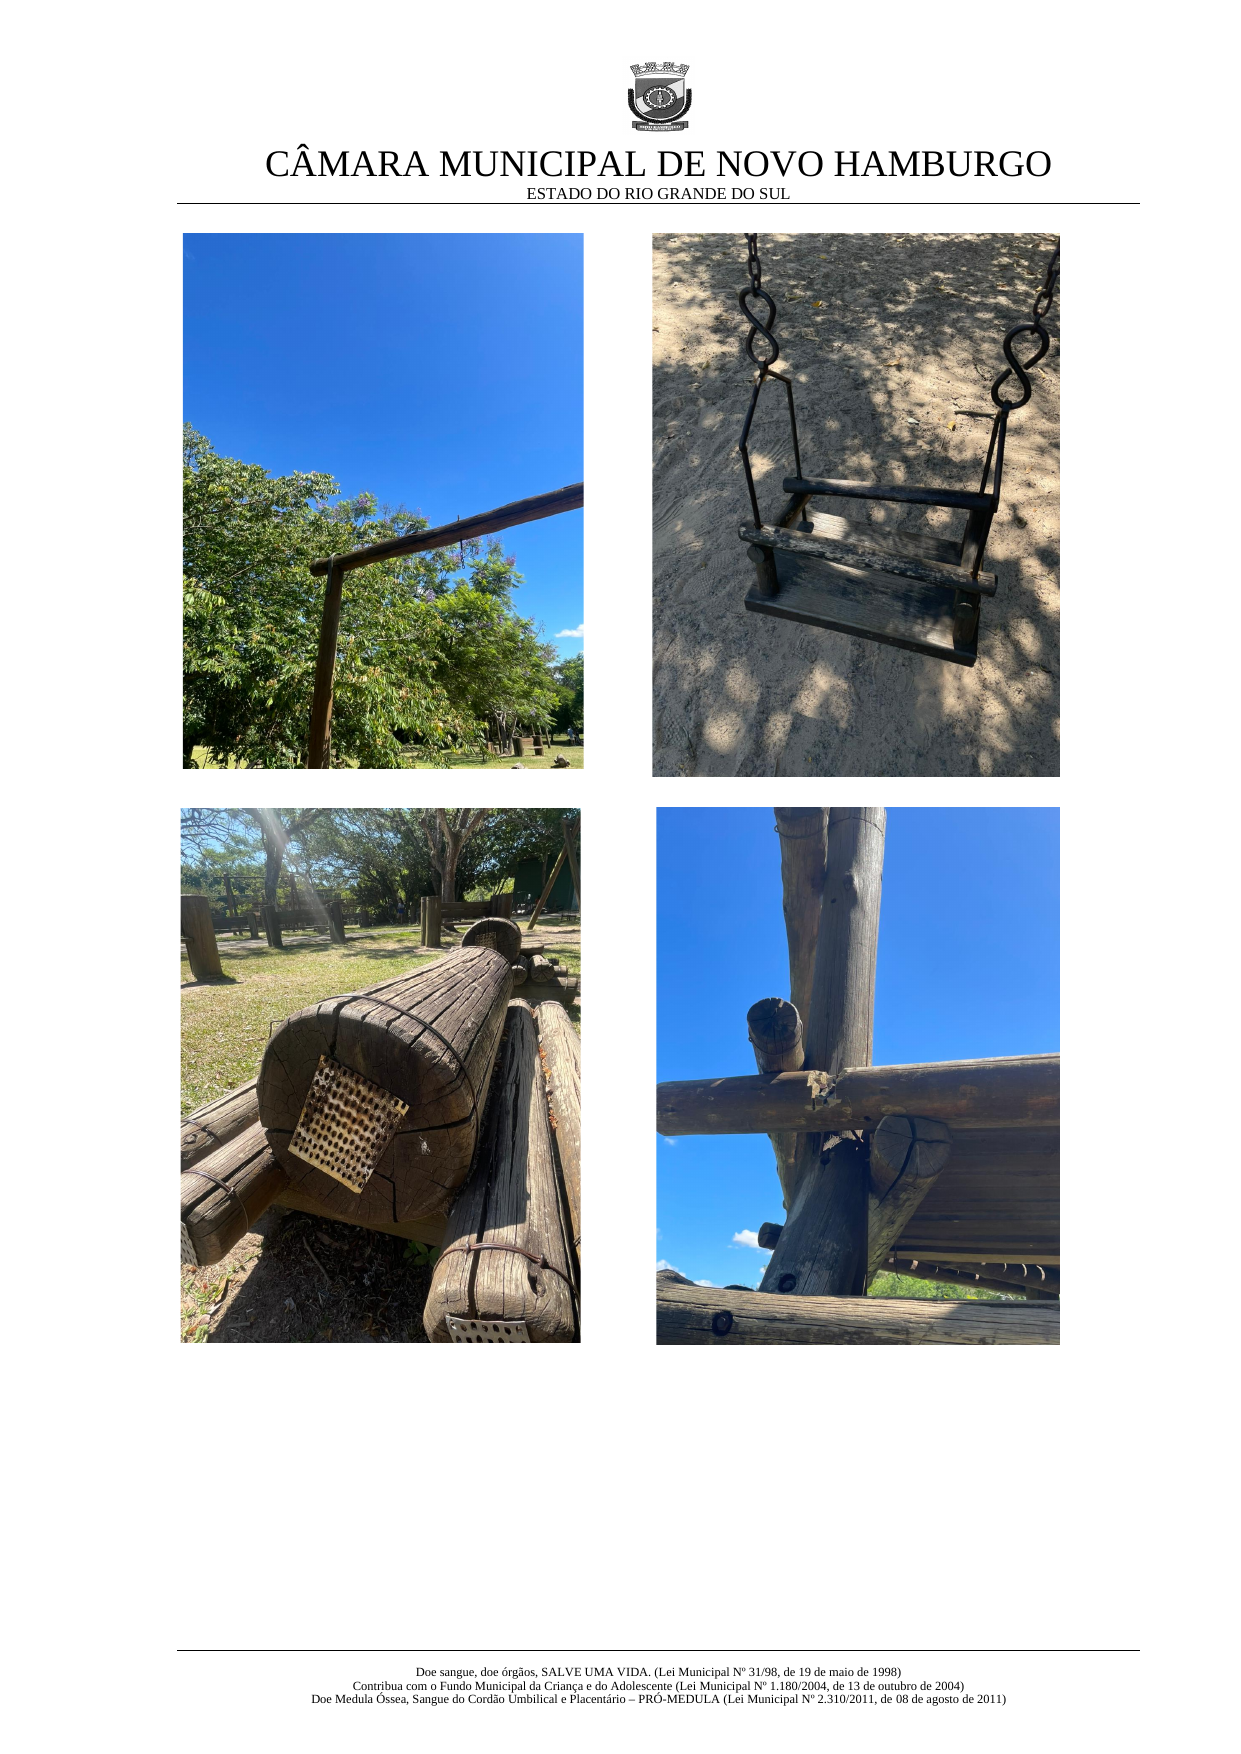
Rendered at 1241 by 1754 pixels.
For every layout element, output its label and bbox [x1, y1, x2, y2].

picture [182, 233, 584, 769]
picture [652, 233, 1060, 777]
picture [656, 807, 1060, 1345]
picture [180, 808, 581, 1343]
